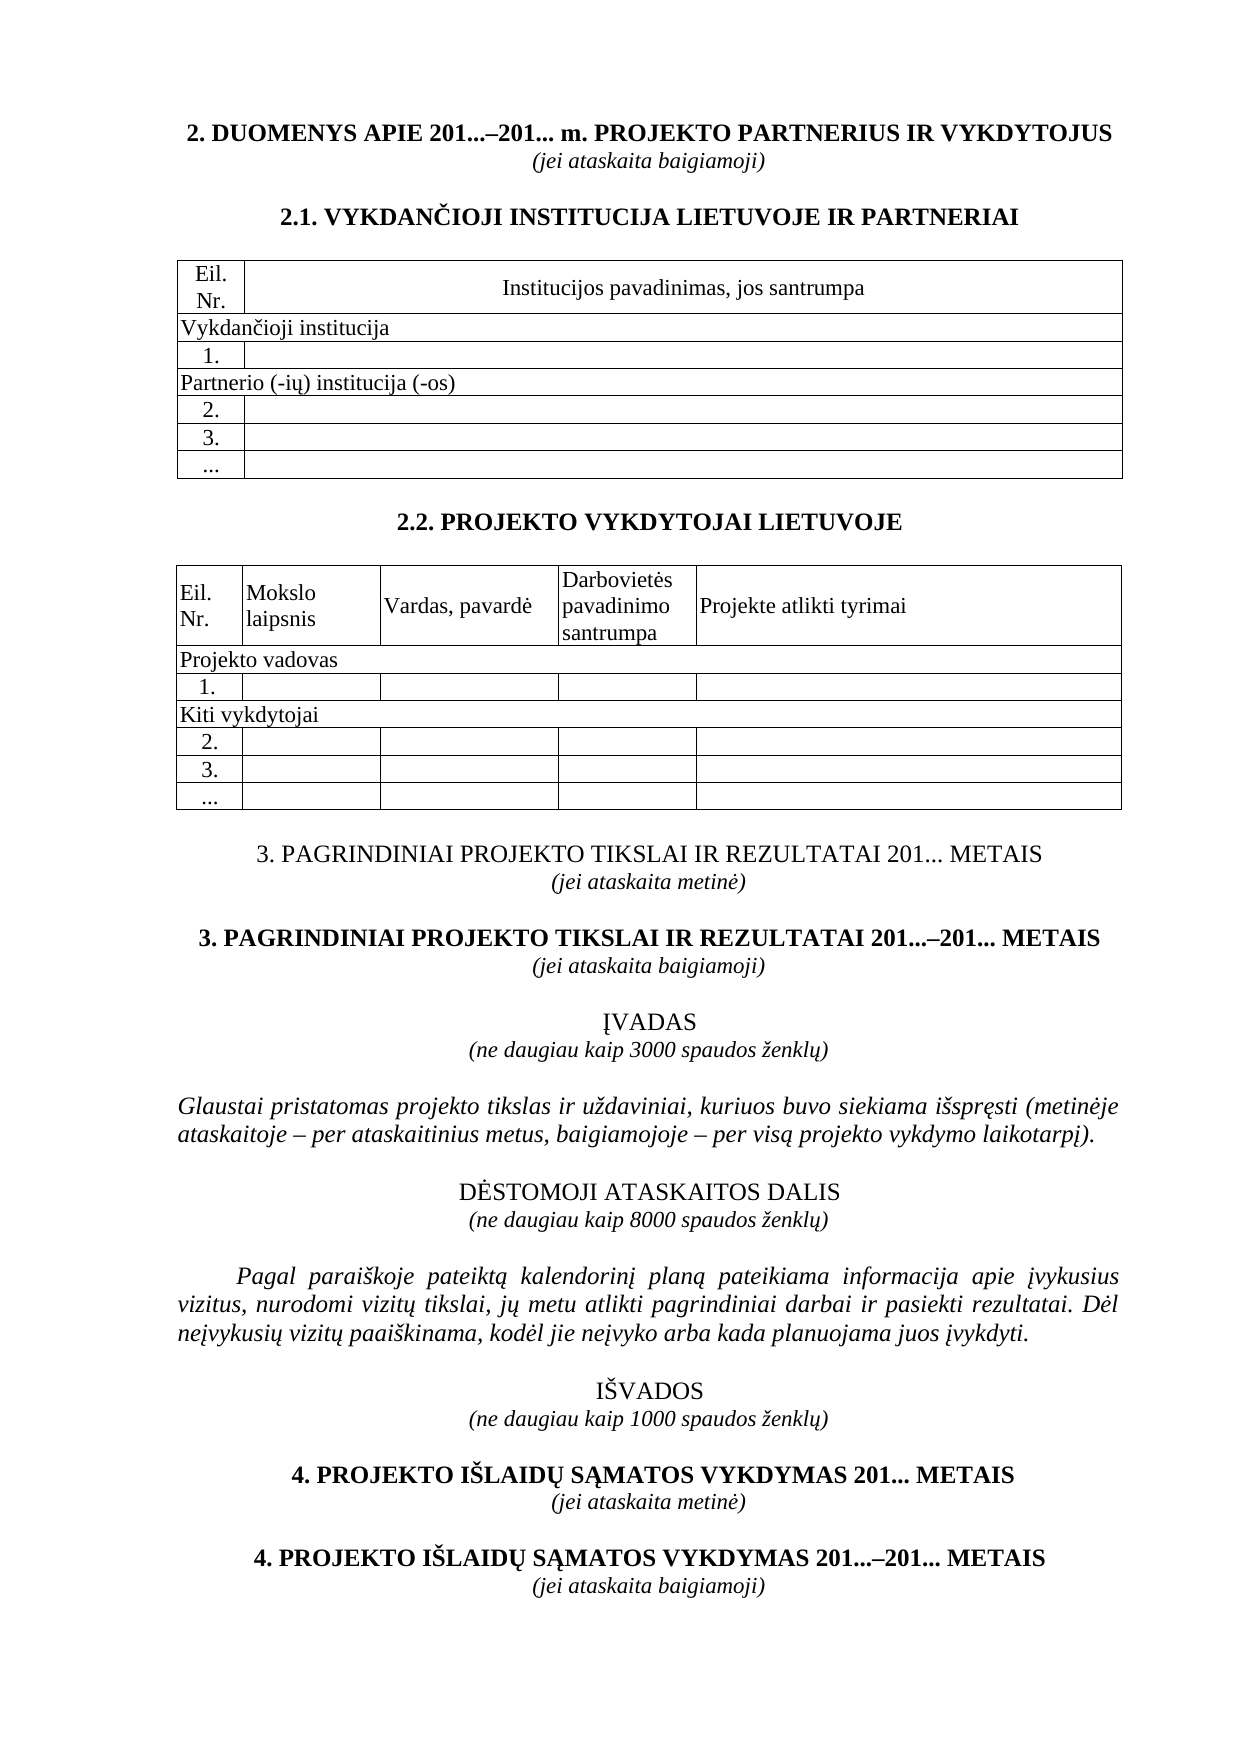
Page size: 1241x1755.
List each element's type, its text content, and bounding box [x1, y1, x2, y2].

text Glaustai pristatomas projekto tikslas ir uždaviniai, kuriuos buvo siekiama išspręsti (metinėje ataskaitoje – per ataskaitinius metus, baigiamojoje – per visą projekto vykdymo laikotarpį). [177, 1091, 1122, 1148]
table_cell Vykdančioji institucija [178, 314, 1122, 341]
table_cell [243, 783, 380, 809]
table_cell [559, 756, 696, 782]
table_cell 1. [177, 674, 242, 700]
table_cell ... [178, 451, 244, 478]
table_header Eil. Nr. [177, 566, 242, 645]
table_cell [245, 424, 1122, 450]
text 2.2. PROJEKTO VYKDYTOJAI LIETUVOJE [177, 507, 1122, 536]
table_cell [245, 396, 1122, 423]
table_header Institucijos pavadinimas, jos santrumpa [245, 261, 1122, 313]
table_cell [381, 783, 558, 809]
table_cell ... [177, 783, 242, 809]
text 3. PAGRINDINIAI PROJEKTO TIKSLAI IR REZULTATAI 201...–201... METAIS [177, 923, 1122, 952]
text ĮVADAS [177, 1007, 1122, 1036]
text (jei ataskaita metinė) [177, 1488, 1122, 1515]
table_cell [559, 728, 696, 754]
table_cell 1. [178, 342, 244, 368]
text 4. PROJEKTO IŠLAIDŲ SĄMATOS VYKDYMAS 201...–201... METAIS [177, 1543, 1122, 1572]
table_cell Partnerio (-ių) institucija (-os) [178, 369, 1122, 395]
table_header Mokslo laipsnis [243, 566, 380, 645]
text 2.1. VYKDANČIOJI INSTITUCIJA LIETUVOJE IR PARTNERIAI [177, 202, 1122, 231]
table_cell 3. [177, 756, 242, 782]
text (jei ataskaita baigiamoji) [177, 952, 1122, 978]
table_header Projekte atlikti tyrimai [697, 566, 1121, 645]
table_cell [243, 756, 380, 782]
table_cell [697, 728, 1121, 754]
table_cell [381, 728, 558, 754]
table_cell Kiti vykdytojai [177, 701, 1121, 727]
table_cell [559, 783, 696, 809]
table_header Vardas, pavardė [381, 566, 558, 645]
text 3. PAGRINDINIAI PROJEKTO TIKSLAI IR REZULTATAI 201... METAIS [177, 839, 1122, 868]
text (jei ataskaita baigiamoji) [177, 1572, 1122, 1599]
table_cell [245, 451, 1122, 478]
table_cell [381, 756, 558, 782]
text (jei ataskaita metinė) [177, 868, 1122, 894]
table_cell [697, 783, 1121, 809]
table_cell [697, 674, 1121, 700]
table_cell [245, 342, 1122, 368]
text (jei ataskaita baigiamoji) [177, 147, 1122, 173]
text 2. DUOMENYS APIE 201...–201... m. PROJEKTO PARTNERIUS IR VYKDYTOJUS [177, 118, 1122, 147]
text (ne daugiau kaip 3000 spaudos ženklų) [177, 1036, 1122, 1062]
text IŠVADOS [177, 1376, 1122, 1404]
table_header Eil. Nr. [178, 261, 244, 313]
table_cell [243, 728, 380, 754]
table_cell 2. [178, 396, 244, 423]
table_cell [381, 674, 558, 700]
table_cell 2. [177, 728, 242, 754]
text (ne daugiau kaip 8000 spaudos ženklų) [177, 1206, 1122, 1232]
text DĖSTOMOJI ATASKAITOS DALIS [177, 1177, 1122, 1206]
table_cell [559, 674, 696, 700]
text Pagal paraiškoje pateiktą kalendorinį planą pateikiama informacija apie įvykusius vizitus, nurodomi vizitų tikslai, jų metu atlikti pagrindiniai darbai ir pasiekti rezultatai. Dėl neįvykusių vizitų paaiškinama, kodėl jie neįvyko arba kada planuojama juos įvykdyti. [177, 1261, 1122, 1347]
table_cell [243, 674, 380, 700]
text (ne daugiau kaip 1000 spaudos ženklų) [177, 1404, 1122, 1431]
table_cell 3. [178, 424, 244, 450]
text 4. PROJEKTO IŠLAIDŲ SĄMATOS VYKDYMAS 201... METAIS [184, 1460, 1122, 1488]
table_cell Projekto vadovas [177, 646, 1121, 672]
table_header Darbovietės pavadinimo santrumpa [559, 566, 696, 645]
table_cell [697, 756, 1121, 782]
